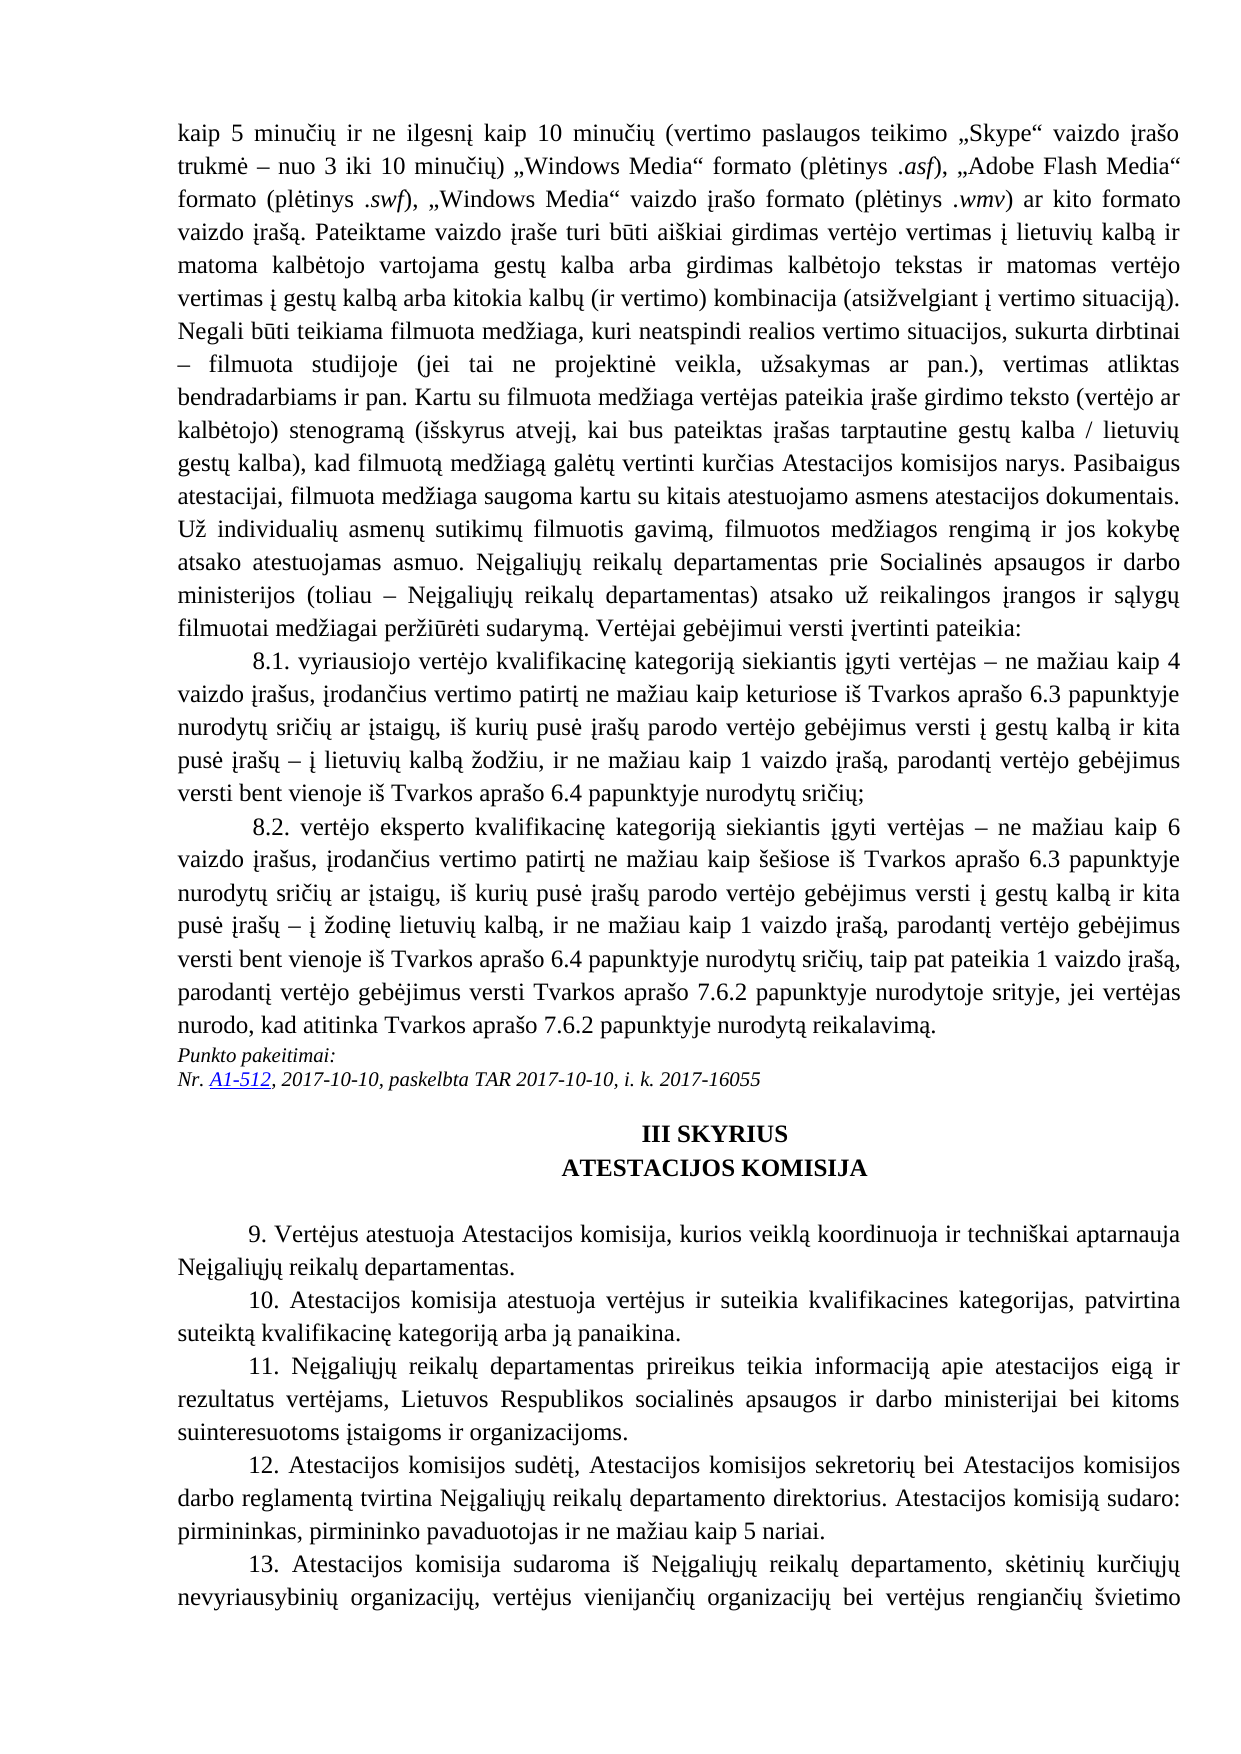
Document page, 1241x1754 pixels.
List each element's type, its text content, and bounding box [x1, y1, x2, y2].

text 12. Atestacijos komisijos sudėtį, Atestacijos komisijos sekretorių bei Atestacijos komisijos darbo reglamentą tvirtina Neįgaliųjų reikalų departamento direktorius. Atestacijos komisiją sudaro: pirmininkas, pirmininko pavaduotojas ir ne mažiau kaip 5 nariai. [177, 1450, 1181, 1544]
text 8.2. vertėjo eksperto kvalifikacinę kategoriją siekiantis įgyti vertėjas – ne mažiau kaip 6 vaizdo įrašus, įrodančius vertimo patirtį ne mažiau kaip šešiose iš Tvarkos aprašo 6.3 papunktyje nurodytų sričių ar įstaigų, iš kurių pusė įrašų parodo vertėjo gebėjimus versti į gestų kalbą ir kita pusė įrašų – į žodinę lietuvių kalbą, ir ne mažiau kaip 1 vaizdo įrašą, parodantį vertėjo gebėjimus versti bent vienoje iš Tvarkos aprašo 6.4 papunktyje nurodytų sričių, taip pat pateikia 1 vaizdo įrašą, parodantį vertėjo gebėjimus versti Tvarkos aprašo 7.6.2 papunktyje nurodytoje srityje, jei vertėjas nurodo, kad atitinka Tvarkos aprašo 7.6.2 papunktyje nurodytą reikalavimą. [177, 812, 1181, 1038]
text 9. Vertėjus atestuoja Atestacijos komisija, kurios veiklą koordinuoja ir techniškai aptarnauja Neįgaliųjų reikalų departamentas. [177, 1219, 1181, 1280]
text ATESTACIJOS KOMISIJA [248, 1153, 1181, 1181]
text 10. Atestacijos komisija atestuoja vertėjus ir suteikia kvalifikacines kategorijas, patvirtina suteiktą kvalifikacinę kategoriją arba ją panaikina. [177, 1285, 1181, 1346]
text kaip 5 minučių ir ne ilgesnį kaip 10 minučių (vertimo paslaugos teikimo „Skype“ vaizdo įrašo trukmė – nuo 3 iki 10 minučių) „Windows Media“ formato (plėtinys .asf), „Adobe Flash Media“ formato (plėtinys .swf), „Windows Media“ vaizdo įrašo formato (plėtinys .wmv) ar kito formato vaizdo įrašą. Pateiktame vaizdo įraše turi būti aiškiai girdimas vertėjo vertimas į lietuvių kalbą ir matoma kalbėtojo vartojama gestų kalba arba girdimas kalbėtojo tekstas ir matomas vertėjo vertimas į gestų kalbą arba kitokia kalbų (ir vertimo) kombinacija (atsižvelgiant į vertimo situaciją). Negali būti teikiama filmuota medžiaga, kuri neatspindi realios vertimo situacijos, sukurta dirbtinai – filmuota studijoje (jei tai ne projektinė veikla, užsakymas ar pan.), vertimas atliktas bendradarbiams ir pan. Kartu su filmuota medžiaga vertėjas pateikia įraše girdimo teksto (vertėjo ar kalbėtojo) stenogramą (išskyrus atvejį, kai bus pateiktas įrašas tarptautine gestų kalba / lietuvių gestų kalba), kad filmuotą medžiagą galėtų vertinti kurčias Atestacijos komisijos narys. Pasibaigus atestacijai, filmuota medžiaga saugoma kartu su kitais atestuojamo asmens atestacijos dokumentais. Už individualių asmenų sutikimų filmuotis gavimą, filmuotos medžiagos rengimą ir jos kokybę atsako atestuojamas asmuo. Neįgaliųjų reikalų departamentas prie Socialinės apsaugos ir darbo ministerijos (toliau – Neįgaliųjų reikalų departamentas) atsako už reikalingos įrangos ir sąlygų filmuotai medžiagai peržiūrėti sudarymą. Vertėjai gebėjimui versti įvertinti pateikia: [177, 118, 1181, 642]
text 13. Atestacijos komisija sudaroma iš Neįgaliųjų reikalų departamento, skėtinių kurčiųjų nevyriausybinių organizacijų, vertėjus vienijančių organizacijų bei vertėjus rengiančių švietimo [177, 1549, 1181, 1611]
text III SKYRIUS [248, 1119, 1181, 1148]
text 8.1. vyriausiojo vertėjo kvalifikacinę kategoriją siekiantis įgyti vertėjas – ne mažiau kaip 4 vaizdo įrašus, įrodančius vertimo patirtį ne mažiau kaip keturiose iš Tvarkos aprašo 6.3 papunktyje nurodytų sričių ar įstaigų, iš kurių pusė įrašų parodo vertėjo gebėjimus versti į gestų kalbą ir kita pusė įrašų – į lietuvių kalbą žodžiu, ir ne mažiau kaip 1 vaizdo įrašą, parodantį vertėjo gebėjimus versti bent vienoje iš Tvarkos aprašo 6.4 papunktyje nurodytų sričių; [177, 646, 1181, 807]
text Nr. A1-512, 2017-10-10, paskelbta TAR 2017-10-10, i. k. 2017-16055 [177, 1067, 1181, 1091]
text Punkto pakeitimai: [177, 1043, 1181, 1067]
text 11. Neįgaliųjų reikalų departamentas prireikus teikia informaciją apie atestacijos eigą ir rezultatus vertėjams, Lietuvos Respublikos socialinės apsaugos ir darbo ministerijai bei kitoms suinteresuotoms įstaigoms ir organizacijoms. [177, 1351, 1181, 1446]
